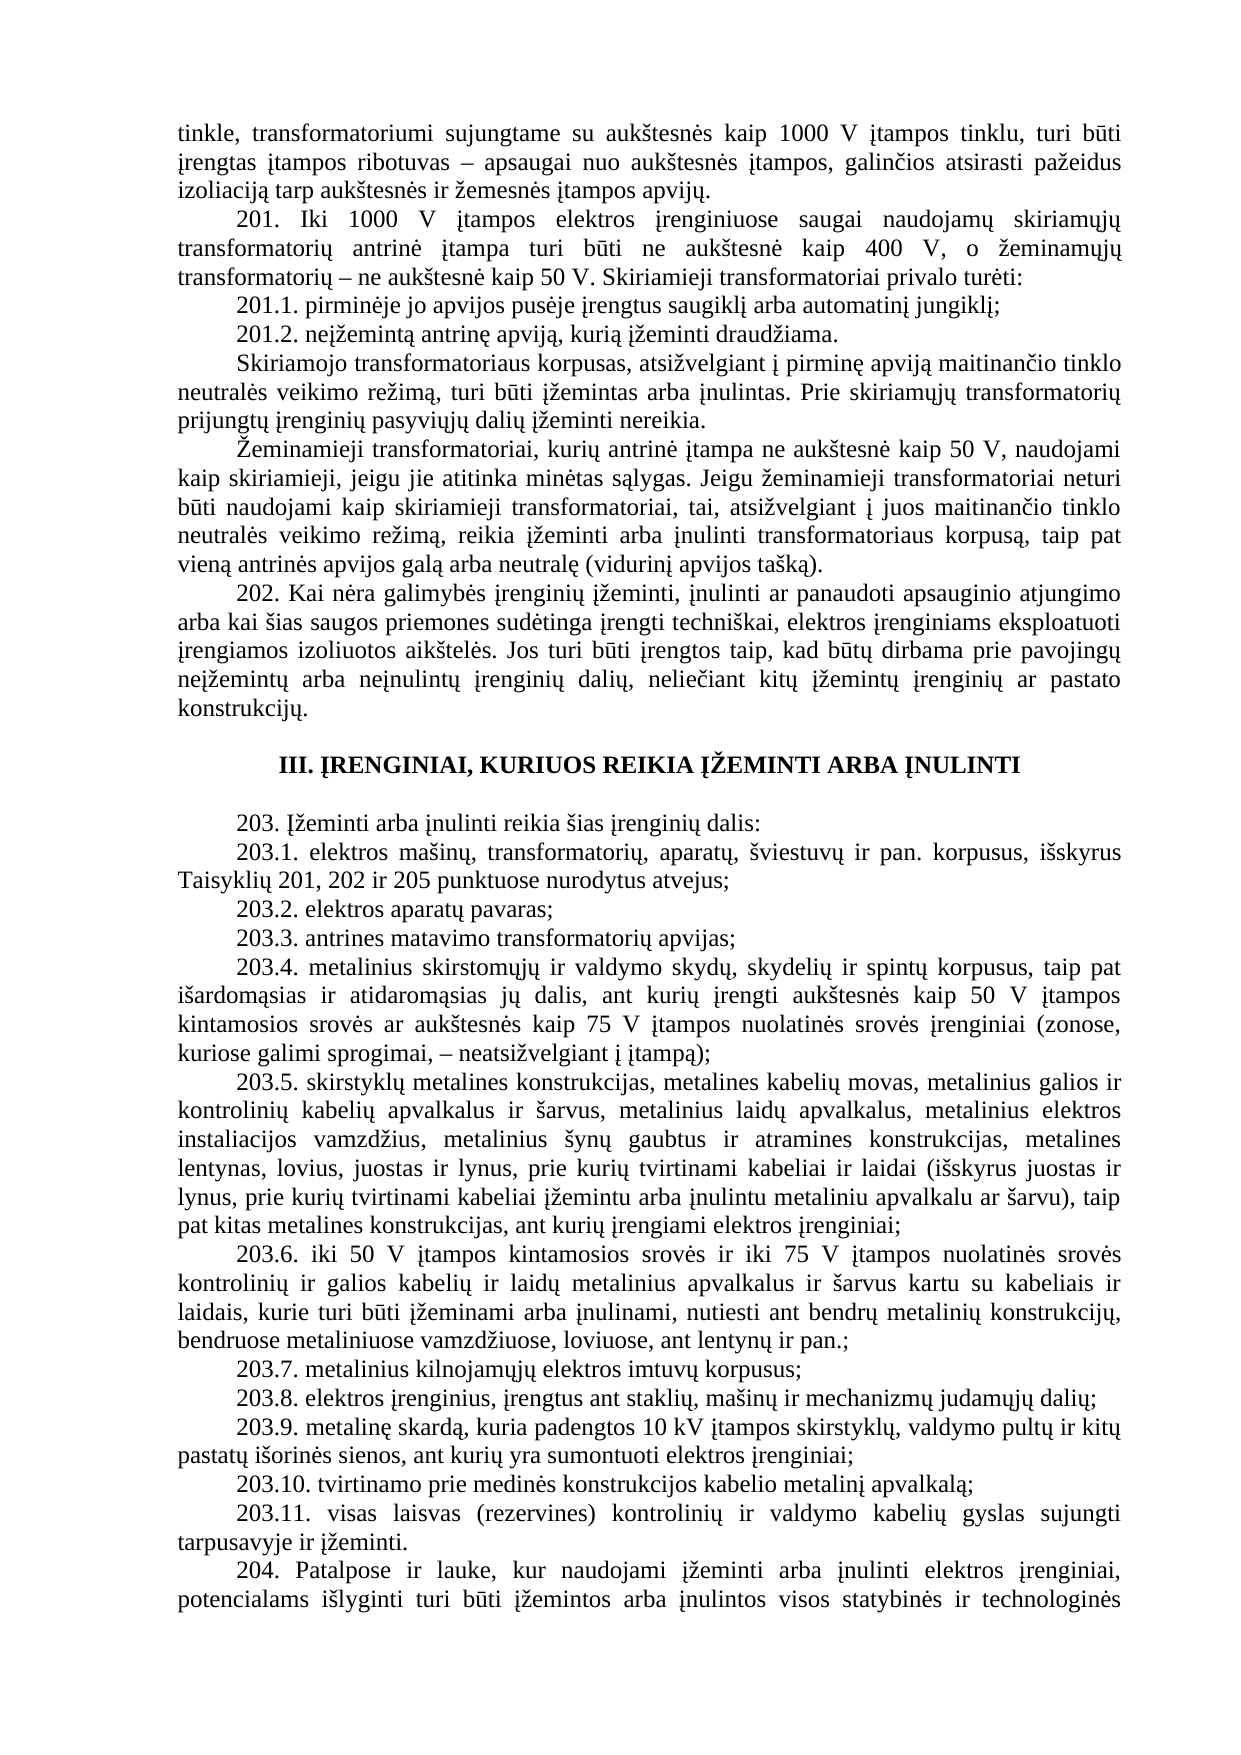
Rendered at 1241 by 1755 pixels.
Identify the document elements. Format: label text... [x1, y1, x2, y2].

text 203.10. tvirtinamo prie medinės konstrukcijos kabelio metalinį apvalkalą; [177, 1469, 1122, 1498]
text 203.11. visas laisvas (rezervines) kontrolinių ir valdymo kabelių gyslas sujungti tarpusavyje ir įžeminti. [177, 1498, 1122, 1556]
text III. ĮRENGINIAI, KURIUOS REIKIA ĮŽEMINTI ARBA ĮNULINTI [177, 751, 1122, 779]
text 201.1. pirminėje jo apvijos pusėje įrengtus saugiklį arba automatinį jungiklį; [177, 291, 1122, 319]
text 203.3. antrines matavimo transformatorių apvijas; [177, 923, 1122, 952]
text 201.2. neįžemintą antrinę apviją, kurią įžeminti draudžiama. [177, 319, 1122, 348]
text Skiriamojo transformatoriaus korpusas, atsižvelgiant į pirminę apviją maitinančio tinklo neutralės veikimo režimą, turi būti įžemintas arba įnulintas. Prie skiriamųjų transformatorių prijungtų įrenginių pasyviųjų dalių įžeminti nereikia. [177, 348, 1122, 434]
text 201. Iki 1000 V įtampos elektros įrenginiuose saugai naudojamų skiriamųjų transformatorių antrinė įtampa turi būti ne aukštesnė kaip 400 V, o žeminamųjų transformatorių – ne aukštesnė kaip 50 V. Skiriamieji transformatoriai privalo turėti: [177, 204, 1122, 291]
text 203.2. elektros aparatų pavaras; [177, 894, 1122, 923]
text Žeminamieji transformatoriai, kurių antrinė įtampa ne aukštesnė kaip 50 V, naudojami kaip skiriamieji, jeigu jie atitinka minėtas sąlygas. Jeigu žeminamieji transformatoriai neturi būti naudojami kaip skiriamieji transformatoriai, tai, atsižvelgiant į juos maitinančio tinklo neutralės veikimo režimą, reikia įžeminti arba įnulinti transformatoriaus korpusą, taip pat vieną antrinės apvijos galą arba neutralę (vidurinį apvijos tašką). [177, 434, 1122, 578]
text 203.4. metalinius skirstomųjų ir valdymo skydų, skydelių ir spintų korpusus, taip pat išardomąsias ir atidaromąsias jų dalis, ant kurių įrengti aukštesnės kaip 50 V įtampos kintamosios srovės ar aukštesnės kaip 75 V įtampos nuolatinės srovės įrenginiai (zonose, kuriose galimi sprogimai, – neatsižvelgiant į įtampą); [177, 952, 1122, 1067]
text tinkle, transformatoriumi sujungtame su aukštesnės kaip 1000 V įtampos tinklu, turi būti įrengtas įtampos ribotuvas – apsaugai nuo aukštesnės įtampos, galinčios atsirasti pažeidus izoliaciją tarp aukštesnės ir žemesnės įtampos apvijų. [177, 118, 1122, 204]
text 203.8. elektros įrenginius, įrengtus ant staklių, mašinų ir mechanizmų judamųjų dalių; [177, 1383, 1122, 1412]
text 203.6. iki 50 V įtampos kintamosios srovės ir iki 75 V įtampos nuolatinės srovės kontrolinių ir galios kabelių ir laidų metalinius apvalkalus ir šarvus kartu su kabeliais ir laidais, kurie turi būti įžeminami arba įnulinami, nutiesti ant bendrų metalinių konstrukcijų, bendruose metaliniuose vamzdžiuose, loviuose, ant lentynų ir pan.; [177, 1239, 1122, 1354]
text 203.9. metalinę skardą, kuria padengtos 10 kV įtampos skirstyklų, valdymo pultų ir kitų pastatų išorinės sienos, ant kurių yra sumontuoti elektros įrenginiai; [177, 1412, 1122, 1469]
text 203.7. metalinius kilnojamųjų elektros imtuvų korpusus; [177, 1354, 1122, 1383]
text 204. Patalpose ir lauke, kur naudojami įžeminti arba įnulinti elektros įrenginiai, potencialams išlyginti turi būti įžemintos arba įnulintos visos statybinės ir technologinės [177, 1556, 1122, 1613]
text 203.5. skirstyklų metalines konstrukcijas, metalines kabelių movas, metalinius galios ir kontrolinių kabelių apvalkalus ir šarvus, metalinius laidų apvalkalus, metalinius elektros instaliacijos vamzdžius, metalinius šynų gaubtus ir atramines konstrukcijas, metalines lentynas, lovius, juostas ir lynus, prie kurių tvirtinami kabeliai ir laidai (išskyrus juostas ir lynus, prie kurių tvirtinami kabeliai įžemintu arba įnulintu metaliniu apvalkalu ar šarvu), taip pat kitas metalines konstrukcijas, ant kurių įrengiami elektros įrenginiai; [177, 1067, 1122, 1239]
text 203.1. elektros mašinų, transformatorių, aparatų, šviestuvų ir pan. korpusus, išskyrus Taisyklių 201, 202 ir 205 punktuose nurodytus atvejus; [177, 837, 1122, 894]
text 202. Kai nėra galimybės įrenginių įžeminti, įnulinti ar panaudoti apsauginio atjungimo arba kai šias saugos priemones sudėtinga įrengti techniškai, elektros įrenginiams eksploatuoti įrengiamos izoliuotos aikštelės. Jos turi būti įrengtos taip, kad būtų dirbama prie pavojingų neįžemintų arba neįnulintų įrenginių dalių, neliečiant kitų įžemintų įrenginių ar pastato konstrukcijų. [177, 578, 1122, 722]
text 203. Įžeminti arba įnulinti reikia šias įrenginių dalis: [177, 808, 1122, 837]
